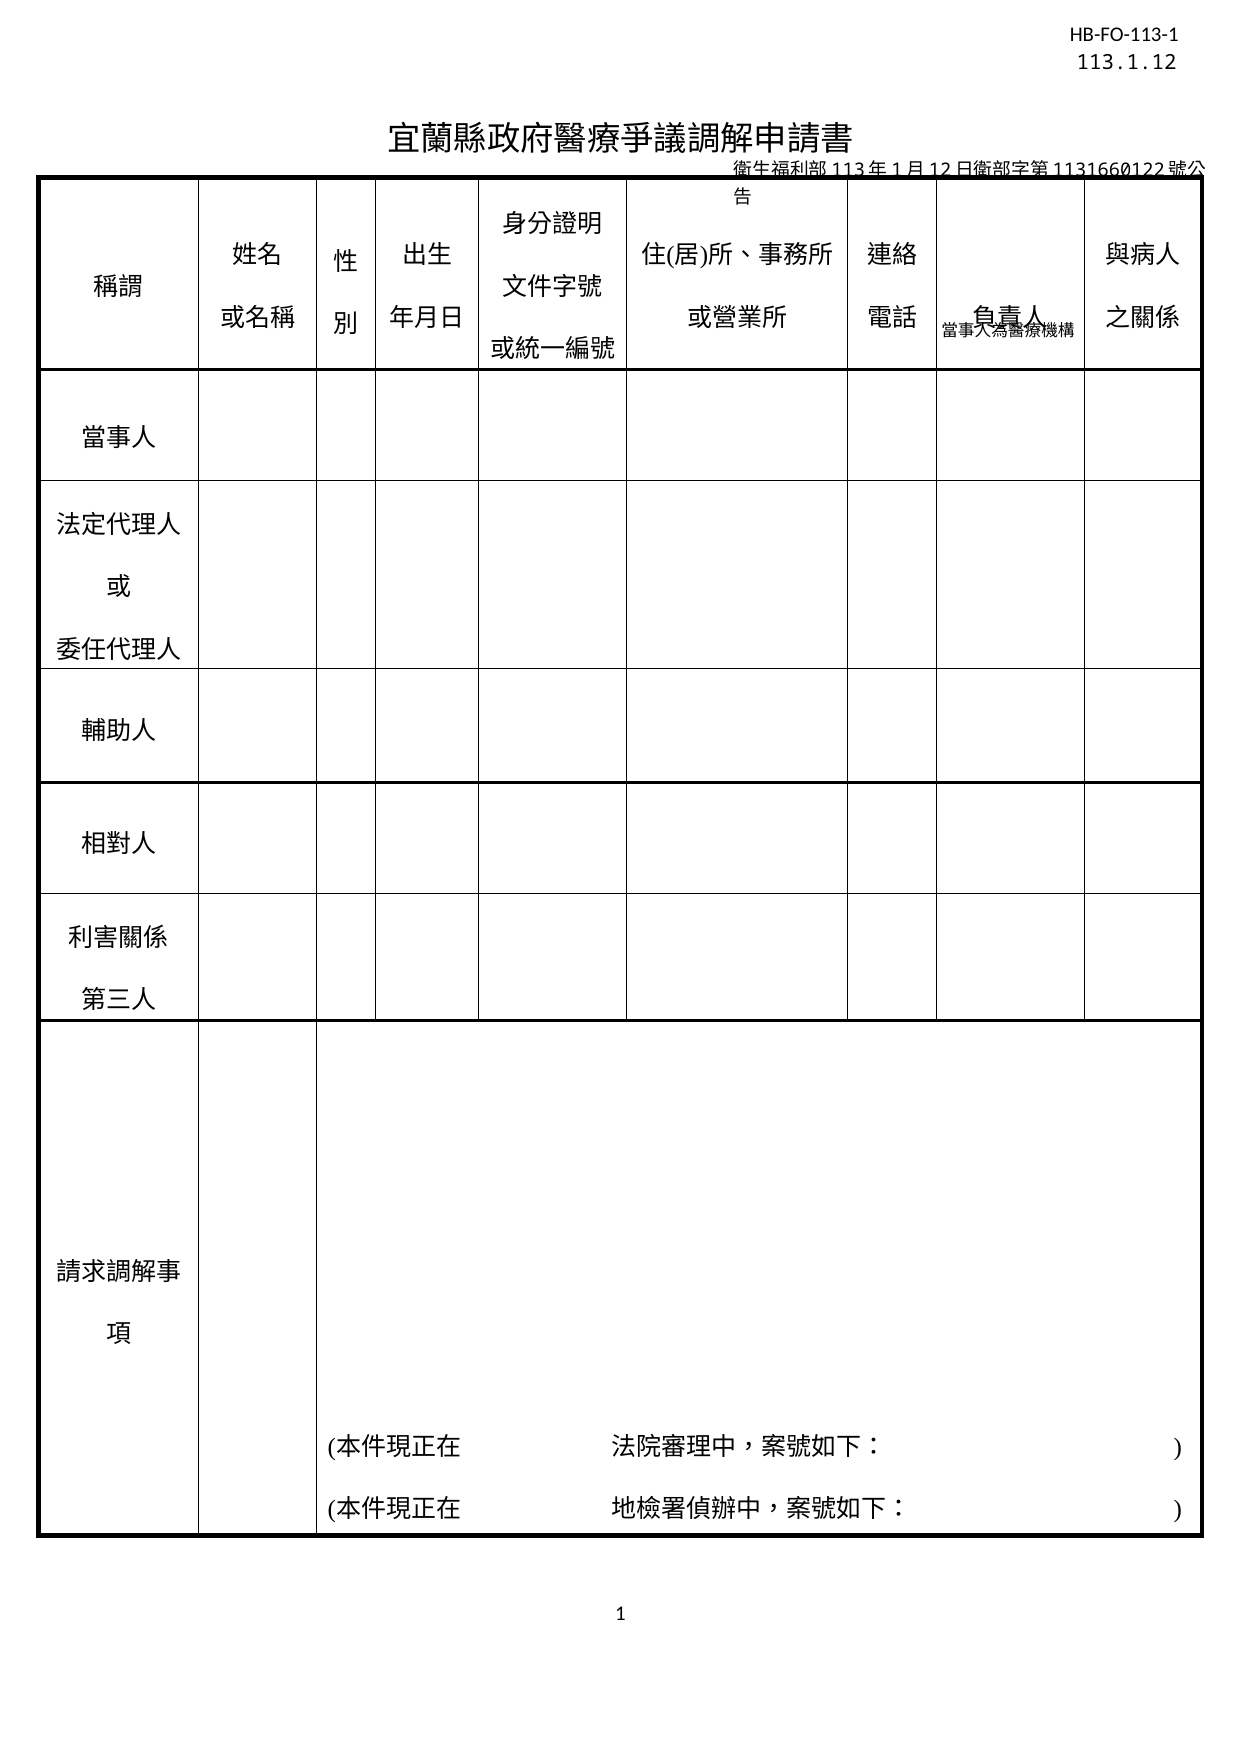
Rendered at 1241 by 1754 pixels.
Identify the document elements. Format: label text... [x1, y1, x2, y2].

table_cell [199, 894, 316, 1019]
text HB-FO-113-1 [1069, 22, 1183, 47]
table_cell [317, 669, 375, 781]
table_cell 當事人 [41, 371, 198, 480]
table_cell [627, 669, 847, 781]
text 113.1.12 [1069, 47, 1183, 75]
table_header 性別 [317, 180, 375, 368]
table_cell [199, 669, 316, 781]
table_cell [937, 481, 1084, 668]
table_header [1085, 309, 1093, 368]
table_cell [199, 371, 316, 480]
table_cell [479, 371, 626, 480]
table_cell [376, 669, 478, 781]
text 宜蘭縣政府醫療爭議調解申請書 [187, 94, 1221, 377]
table_cell [376, 784, 478, 893]
table_header [937, 371, 1084, 387]
table_cell [848, 481, 936, 668]
table_cell 法定代理人 或 委任代理人 [41, 481, 198, 668]
table_cell [479, 481, 626, 668]
table_cell [317, 371, 375, 480]
table_cell [317, 784, 375, 893]
table_cell [479, 669, 626, 781]
table_cell [1085, 481, 1200, 668]
table_header 稱謂 [41, 180, 198, 368]
table_cell [317, 894, 375, 1019]
table_cell [376, 371, 478, 480]
table_cell 輔助人 [41, 669, 198, 781]
table_cell [376, 481, 478, 668]
table_cell [627, 894, 847, 1019]
table_header 負責人 [937, 309, 1084, 368]
table_cell [937, 387, 1084, 480]
table_cell [937, 894, 1084, 1019]
table_cell [479, 784, 626, 893]
table_header [1085, 371, 1093, 387]
table_cell [937, 784, 1084, 893]
table_header [923, 309, 936, 368]
table_cell [627, 371, 847, 480]
table_cell [937, 669, 1084, 781]
table_cell [199, 784, 316, 893]
table_cell [317, 481, 375, 668]
table_cell [627, 481, 847, 668]
table_cell [627, 784, 847, 893]
table_cell 利害關係 第三人 [41, 894, 198, 1019]
table_cell (本件現正在 法院審理中，案號如下： ) (本件現正在 地檢署偵辦中，案號如下： ) [317, 1022, 1200, 1533]
table_cell [848, 377, 936, 480]
table_cell [479, 894, 626, 1019]
text [1054, 14, 1198, 93]
table_cell [848, 669, 936, 781]
table_cell [199, 481, 316, 668]
table_cell [1085, 894, 1200, 1019]
table_cell [376, 894, 478, 1019]
table_header 住(居)所、事務所 或營業所 [627, 180, 718, 368]
table_cell 相對人 [41, 784, 198, 893]
table_cell [1085, 377, 1200, 480]
table_header 身分證明 文件字號 或統一編號 [479, 180, 626, 368]
table_header [923, 371, 936, 387]
table_cell [1085, 669, 1200, 781]
table_header 出生 年月日 [376, 180, 478, 368]
text 衛生福利部113年1月12日衛部字第1131660122號公告 [733, 154, 1206, 209]
table_header 姓名 或名稱 [199, 180, 316, 368]
table_cell [1085, 784, 1200, 893]
table_cell [848, 784, 936, 893]
table_cell 請求調解事項 [41, 1022, 198, 1533]
table_cell [199, 1022, 316, 1533]
table_cell [848, 894, 936, 1019]
